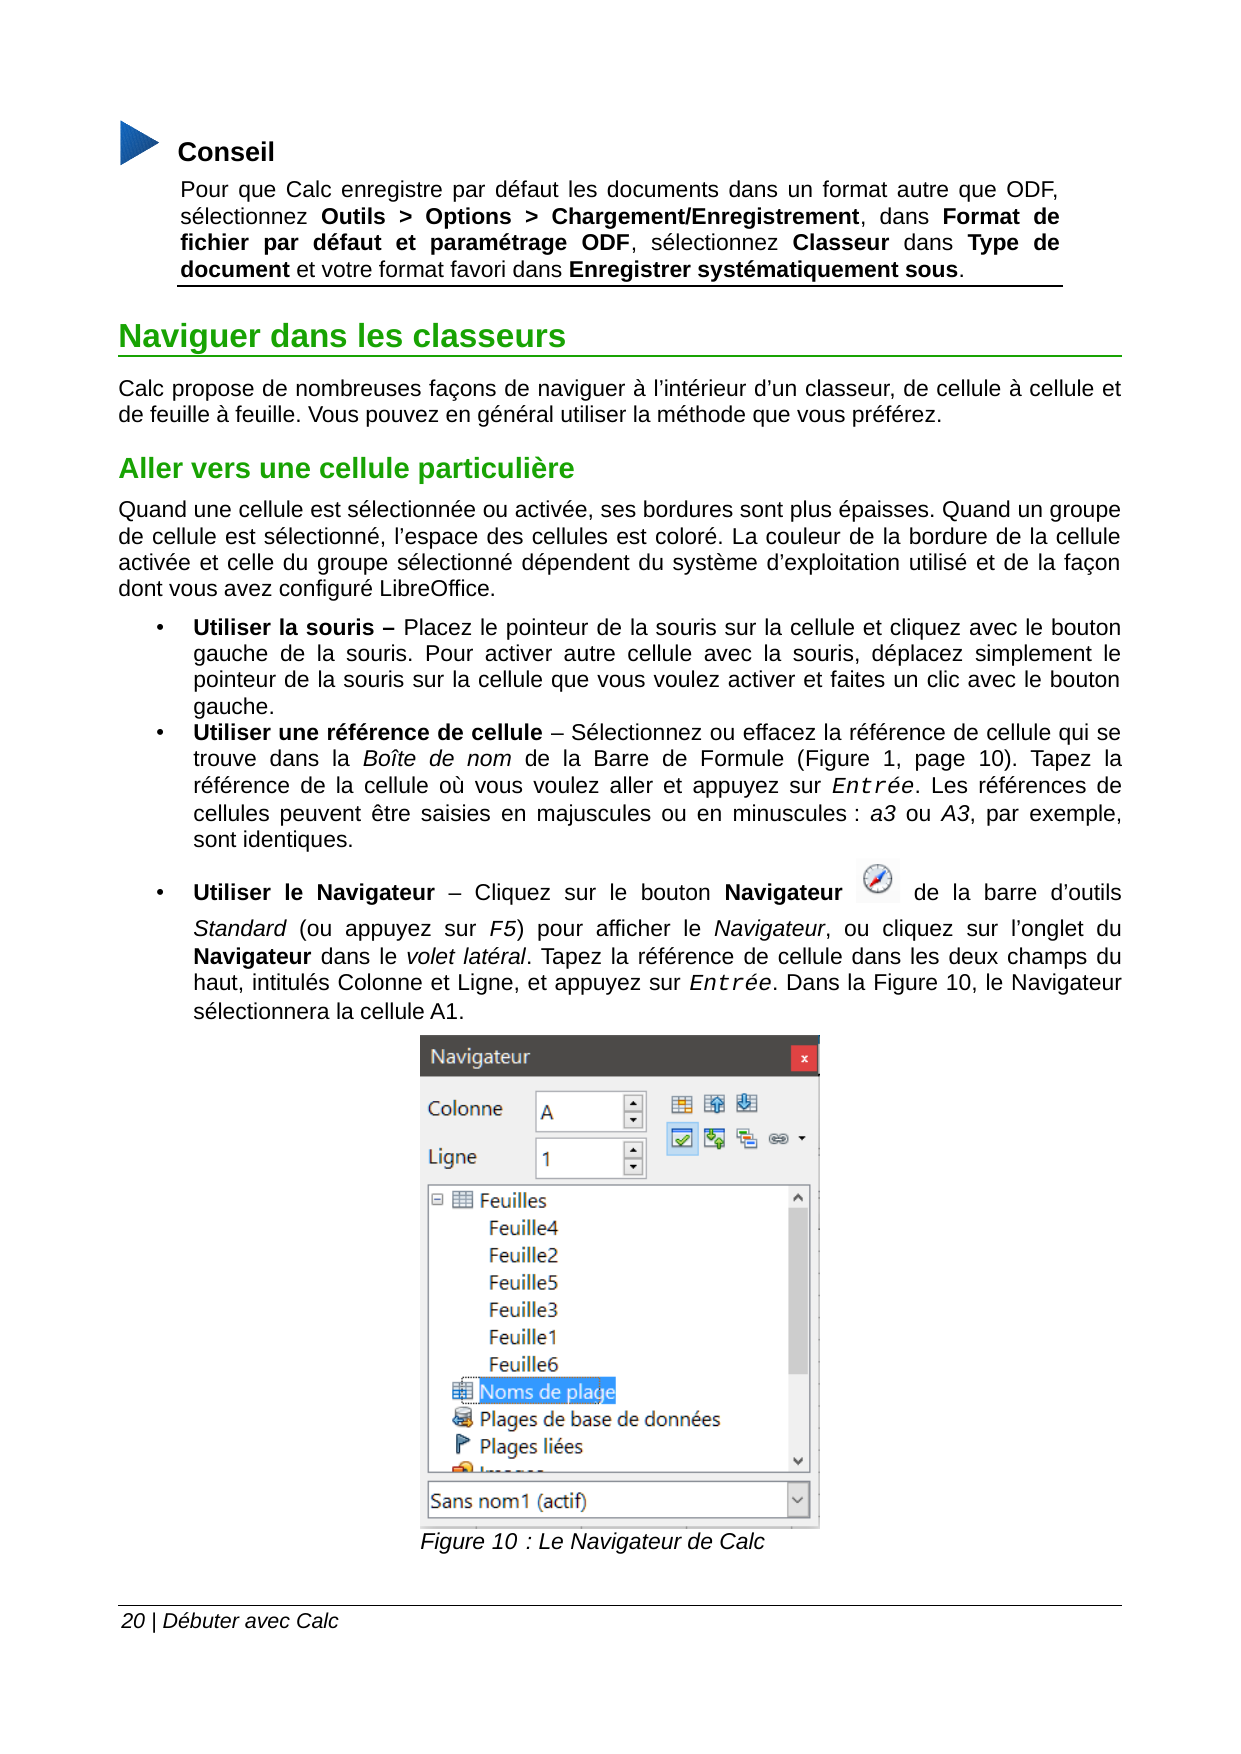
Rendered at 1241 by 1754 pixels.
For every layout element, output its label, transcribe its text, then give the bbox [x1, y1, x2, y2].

subtitle Aller vers une cellule particulière [118, 451, 1122, 484]
picture [420, 1035, 820, 1529]
list Utiliser la souris – Placez le pointeur de la souris sur la cellule et cliquez avec le bouton gauche de la souris. Pour activer autre cellule avec la souris, déplacez simplement le pointeur de la souris sur la cellule que vous voulez activer et faites un clic avec le bouton gauche. [156, 613, 1122, 719]
list Utiliser le Navigateur – Cliquez sur le bouton Navigateur de la barre d’outils Standard (ou appuyez sur F5) pour afficher le Navigateur, ou cliquez sur l’onglet du Navigateur dans le volet latéral. Tapez la référence de cellule dans les deux champs du haut, intitulés Colonne et Ligne, et appuyez sur Entrée. Dans la Figure 10, le Navigateur sélectionnera la cellule A1. [156, 853, 1122, 1024]
text Pour que Calc enregistre par défaut les documents dans un format autre que ODF, sélectionnez Outils > Options > Chargement/Enregistrement, dans Format de fichier par défaut et paramétrage ODF, sélectionnez Classeur dans Type de document et votre format favori dans Enregistrer systématiquement sous. [177, 173, 1063, 285]
subtitle Naviguer dans les classeurs [118, 316, 1122, 355]
text Calc propose de nombreuses façons de naviguer à l’intérieur d’un classeur, de cellule à cellule et de feuille à feuille. Vous pouvez en général utiliser la méthode que vous préférez. [118, 375, 1122, 427]
text Figure 10 : Le Navigateur de Calc [420, 1529, 820, 1555]
text Quand une cellule est sélectionnée ou activée, ses bordures sont plus épaisses. Quand un groupe de cellule est sélectionné, l’espace des cellules est coloré. La couleur de la bordure de la cellule activée et celle du groupe sélectionné dépendent du système d’exploitation utilisé et de la façon dont vous avez configuré LibreOffice. [118, 496, 1122, 602]
subtitle Conseil [118, 118, 1122, 167]
picture [856, 858, 901, 903]
list Utiliser une référence de cellule – Sélectionnez ou effacez la référence de cellule qui se trouve dans la Boîte de nom de la Barre de Formule (Figure 1, page 10). Tapez la référence de la cellule où vous voulez aller et appuyez sur Entrée. Les références de cellules peuvent être saisies en majuscules ou en minuscules : a3 ou A3, par exemple, sont identiques. [156, 719, 1122, 853]
